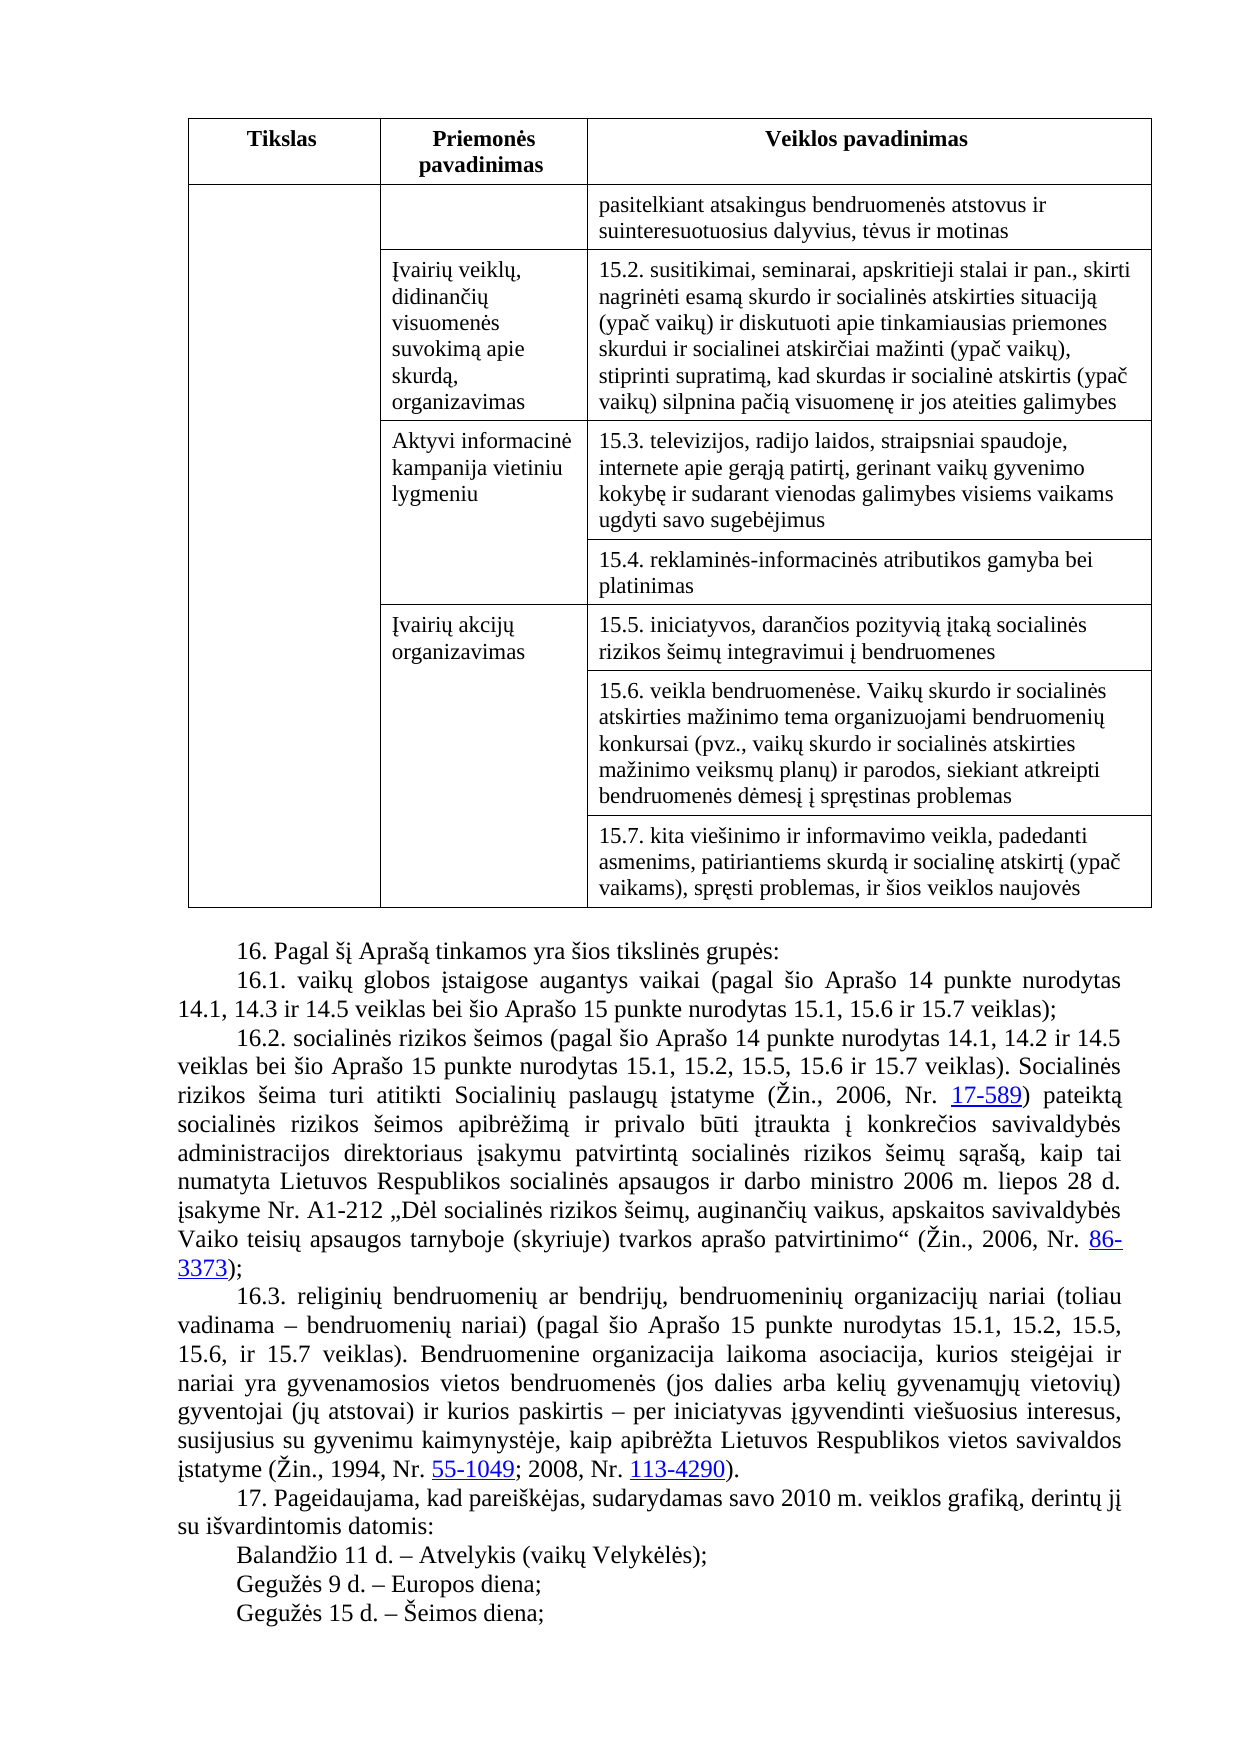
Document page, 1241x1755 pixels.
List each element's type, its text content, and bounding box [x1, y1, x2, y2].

table_cell 15.3. televizijos, radijo laidos, straipsniai spaudoje, internete apie gerąją patirtį, gerinant vaikų gyvenimo kokybę ir sudarant vienodas galimybes visiems vaikams ugdyti savo sugebėjimus [588, 421, 1151, 539]
text Gegužės 9 d. – Europos diena; [177, 1569, 1122, 1598]
table_cell Įvairių veiklų, didinančių visuomenės suvokimą apie skurdą, organizavimas [381, 250, 587, 420]
table_header Veiklos pavadinimas [588, 119, 1151, 184]
table_cell pasitelkiant atsakingus bendruomenės atstovus ir suinteresuotuosius dalyvius, tėvus ir motinas [588, 185, 1151, 249]
text 16.2. socialinės rizikos šeimos (pagal šio Aprašo 14 punkte nurodytas 14.1, 14.2 ir 14.5 veiklas bei šio Aprašo 15 punkte nurodytas 15.1, 15.2, 15.5, 15.6 ir 15.7 veiklas). Socialinės rizikos šeima turi atitikti Socialinių paslaugų įstatyme (Žin., 2006, Nr. 17-589) pateiktą socialinės rizikos šeimos apibrėžimą ir privalo būti įtraukta į konkrečios savivaldybės administracijos direktoriaus įsakymu patvirtintą socialinės rizikos šeimų sąrašą, kaip tai numatyta Lietuvos Respublikos socialinės apsaugos ir darbo ministro 2006 m. liepos 28 d. įsakyme Nr. A1-212 „Dėl socialinės rizikos šeimų, auginančių vaikus, apskaitos savivaldybės Vaiko teisių apsaugos tarnyboje (skyriuje) tvarkos aprašo patvirtinimo“ (Žin., 2006, Nr. 86-3373); [177, 1023, 1122, 1281]
text Gegužės 15 d. – Šeimos diena; [177, 1598, 1122, 1626]
text Balandžio 11 d. – Atvelykis (vaikų Velykėlės); [177, 1540, 1122, 1569]
table_cell 15.5. iniciatyvos, darančios pozityvią įtaką socialinės rizikos šeimų integravimui į bendruomenes [588, 605, 1151, 670]
table_cell [189, 185, 380, 907]
text 16.3. religinių bendruomenių ar bendrijų, bendruomeninių organizacijų nariai (toliau vadinama – bendruomenių nariai) (pagal šio Aprašo 15 punkte nurodytas 15.1, 15.2, 15.5, 15.6, ir 15.7 veiklas). Bendruomenine organizacija laikoma asociacija, kurios steigėjai ir nariai yra gyvenamosios vietos bendruomenės (jos dalies arba kelių gyvenamųjų vietovių) gyventojai (jų atstovai) ir kurios paskirtis – per iniciatyvas įgyvendinti viešuosius interesus, susijusius su gyvenimu kaimynystėje, kaip apibrėžta Lietuvos Respublikos vietos savivaldos įstatyme (Žin., 1994, Nr. 55-1049; 2008, Nr. 113-4290). [177, 1281, 1122, 1483]
table_cell 15.2. susitikimai, seminarai, apskritieji stalai ir pan., skirti nagrinėti esamą skurdo ir socialinės atskirties situaciją (ypač vaikų) ir diskutuoti apie tinkamiausias priemones skurdui ir socialinei atskirčiai mažinti (ypač vaikų), stiprinti supratimą, kad skurdas ir socialinė atskirtis (ypač vaikų) silpnina pačią visuomenę ir jos ateities galimybes [588, 250, 1151, 420]
text 17. Pageidaujama, kad pareiškėjas, sudarydamas savo 2010 m. veiklos grafiką, derintų jį su išvardintomis datomis: [177, 1483, 1122, 1540]
table_cell 15.4. reklaminės-informacinės atributikos gamyba bei platinimas [588, 540, 1151, 604]
text 16. Pagal šį Aprašą tinkamos yra šios tikslinės grupės: [177, 936, 1122, 965]
table_cell 15.6. veikla bendruomenėse. Vaikų skurdo ir socialinės atskirties mažinimo tema organizuojami bendruomenių konkursai (pvz., vaikų skurdo ir socialinės atskirties mažinimo veiksmų planų) ir parodos, siekiant atkreipti bendruomenės dėmesį į spręstinas problemas [588, 671, 1151, 815]
table_header Tikslas [189, 119, 380, 184]
text 16.1. vaikų globos įstaigose augantys vaikai (pagal šio Aprašo 14 punkte nurodytas 14.1, 14.3 ir 14.5 veiklas bei šio Aprašo 15 punkte nurodytas 15.1, 15.6 ir 15.7 veiklas); [177, 965, 1122, 1023]
table_cell [381, 185, 587, 249]
table_cell 15.7. kita viešinimo ir informavimo veikla, padedanti asmenims, patiriantiems skurdą ir socialinę atskirtį (ypač vaikams), spręsti problemas, ir šios veiklos naujovės [588, 816, 1151, 907]
table_cell Aktyvi informacinė kampanija vietiniu lygmeniu [381, 421, 587, 604]
table_cell Įvairių akcijų organizavimas [381, 605, 587, 907]
table_header Priemonės pavadinimas [381, 119, 587, 184]
